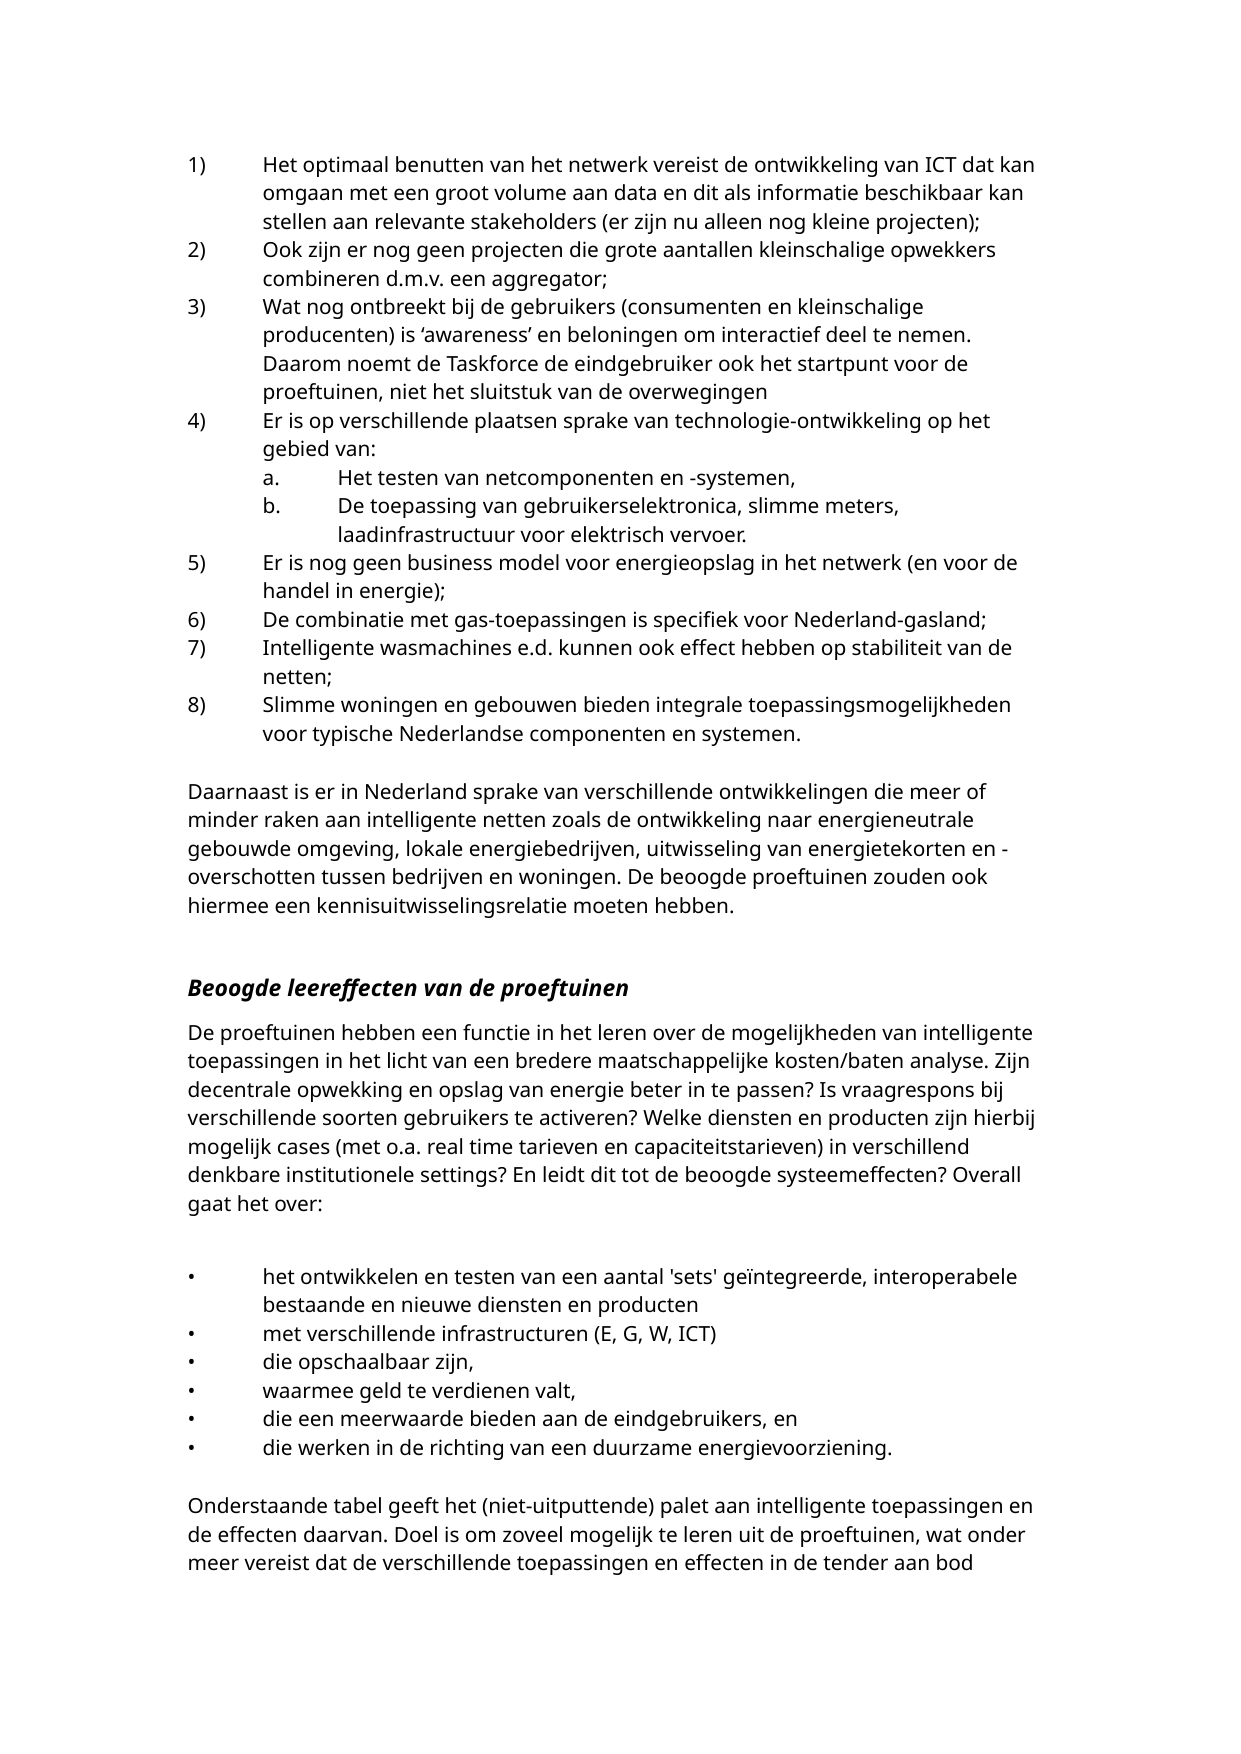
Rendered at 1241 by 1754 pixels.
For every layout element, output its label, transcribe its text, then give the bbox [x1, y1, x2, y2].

text Onderstaande tabel geeft het (niet-uitputtende) palet aan intelligente toepassingen en de effecten daarvan. Doel is om zoveel mogelijk te leren uit de proeftuinen, wat onder meer vereist dat de verschillende toepassingen en effecten in de tender aan bod [187, 1491, 1053, 1577]
list Ook zijn er nog geen projecten die grote aantallen kleinschalige opwekkers combineren d.m.v. een aggregator; [187, 235, 1053, 292]
list met verschillende infrastructuren (E, G, W, ICT) [187, 1319, 1053, 1347]
list die een meerwaarde bieden aan de eindgebruikers, en [187, 1404, 1053, 1433]
list waarmee geld te verdienen valt, [187, 1376, 1053, 1404]
list Er is nog geen business model voor energieopslag in het netwerk (en voor de handel in energie); [187, 548, 1053, 605]
text De proeftuinen hebben een functie in het leren over de mogelijkheden van intelligente toepassingen in het licht van een bredere maatschappelijke kosten/baten analyse. Zijn decentrale opwekking en opslag van energie beter in te passen? Is vraagrespons bij verschillende soorten gebruikers te activeren? Welke diensten en producten zijn hierbij mogelijk cases (met o.a. real time tarieven en capaciteitstarieven) in verschillend denkbare institutionele settings? En leidt dit tot de beoogde systeemeffecten? Overall gaat het over: [187, 1018, 1053, 1217]
subtitle Beoogde leereffecten van de proeftuinen [187, 972, 1053, 1003]
list Wat nog ontbreekt bij de gebruikers (consumenten en kleinschalige producenten) is ‘awareness’ en beloningen om interactief deel te nemen. Daarom noemt de Taskforce de eindgebruiker ook het startpunt voor de proeftuinen, niet het sluitstuk van de overwegingen [187, 292, 1053, 406]
list De toepassing van gebruikerselektronica, slimme meters, laadinfrastructuur voor elektrisch vervoer. [262, 491, 1053, 548]
list die opschaalbaar zijn, [187, 1347, 1053, 1376]
list het ontwikkelen en testen van een aantal 'sets' geïntegreerde, interoperabele bestaande en nieuwe diensten en producten [187, 1262, 1053, 1319]
list De combinatie met gas-toepassingen is specifiek voor Nederland-gasland; [187, 605, 1053, 633]
list Slimme woningen en gebouwen bieden integrale toepassingsmogelijkheden voor typische Nederlandse componenten en systemen. [187, 690, 1053, 747]
list Er is op verschillende plaatsen sprake van technologie-ontwikkeling op het gebied van: [187, 406, 1053, 463]
list Intelligente wasmachines e.d. kunnen ook effect hebben op stabiliteit van de netten; [187, 633, 1053, 690]
list Het testen van netcomponenten en -systemen, [262, 463, 1053, 491]
text Daarnaast is er in Nederland sprake van verschillende ontwikkelingen die meer of minder raken aan intelligente netten zoals de ontwikkeling naar energieneutrale gebouwde omgeving, lokale energiebedrijven, uitwisseling van energietekorten en -overschotten tussen bedrijven en woningen. De beoogde proeftuinen zouden ook hiermee een kennisuitwisselingsrelatie moeten hebben. [187, 777, 1053, 919]
list die werken in de richting van een duurzame energievoorziening. [187, 1433, 1053, 1461]
list Het optimaal benutten van het netwerk vereist de ontwikkeling van ICT dat kan omgaan met een groot volume aan data en dit als informatie beschikbaar kan stellen aan relevante stakeholders (er zijn nu alleen nog kleine projecten); [187, 150, 1053, 235]
